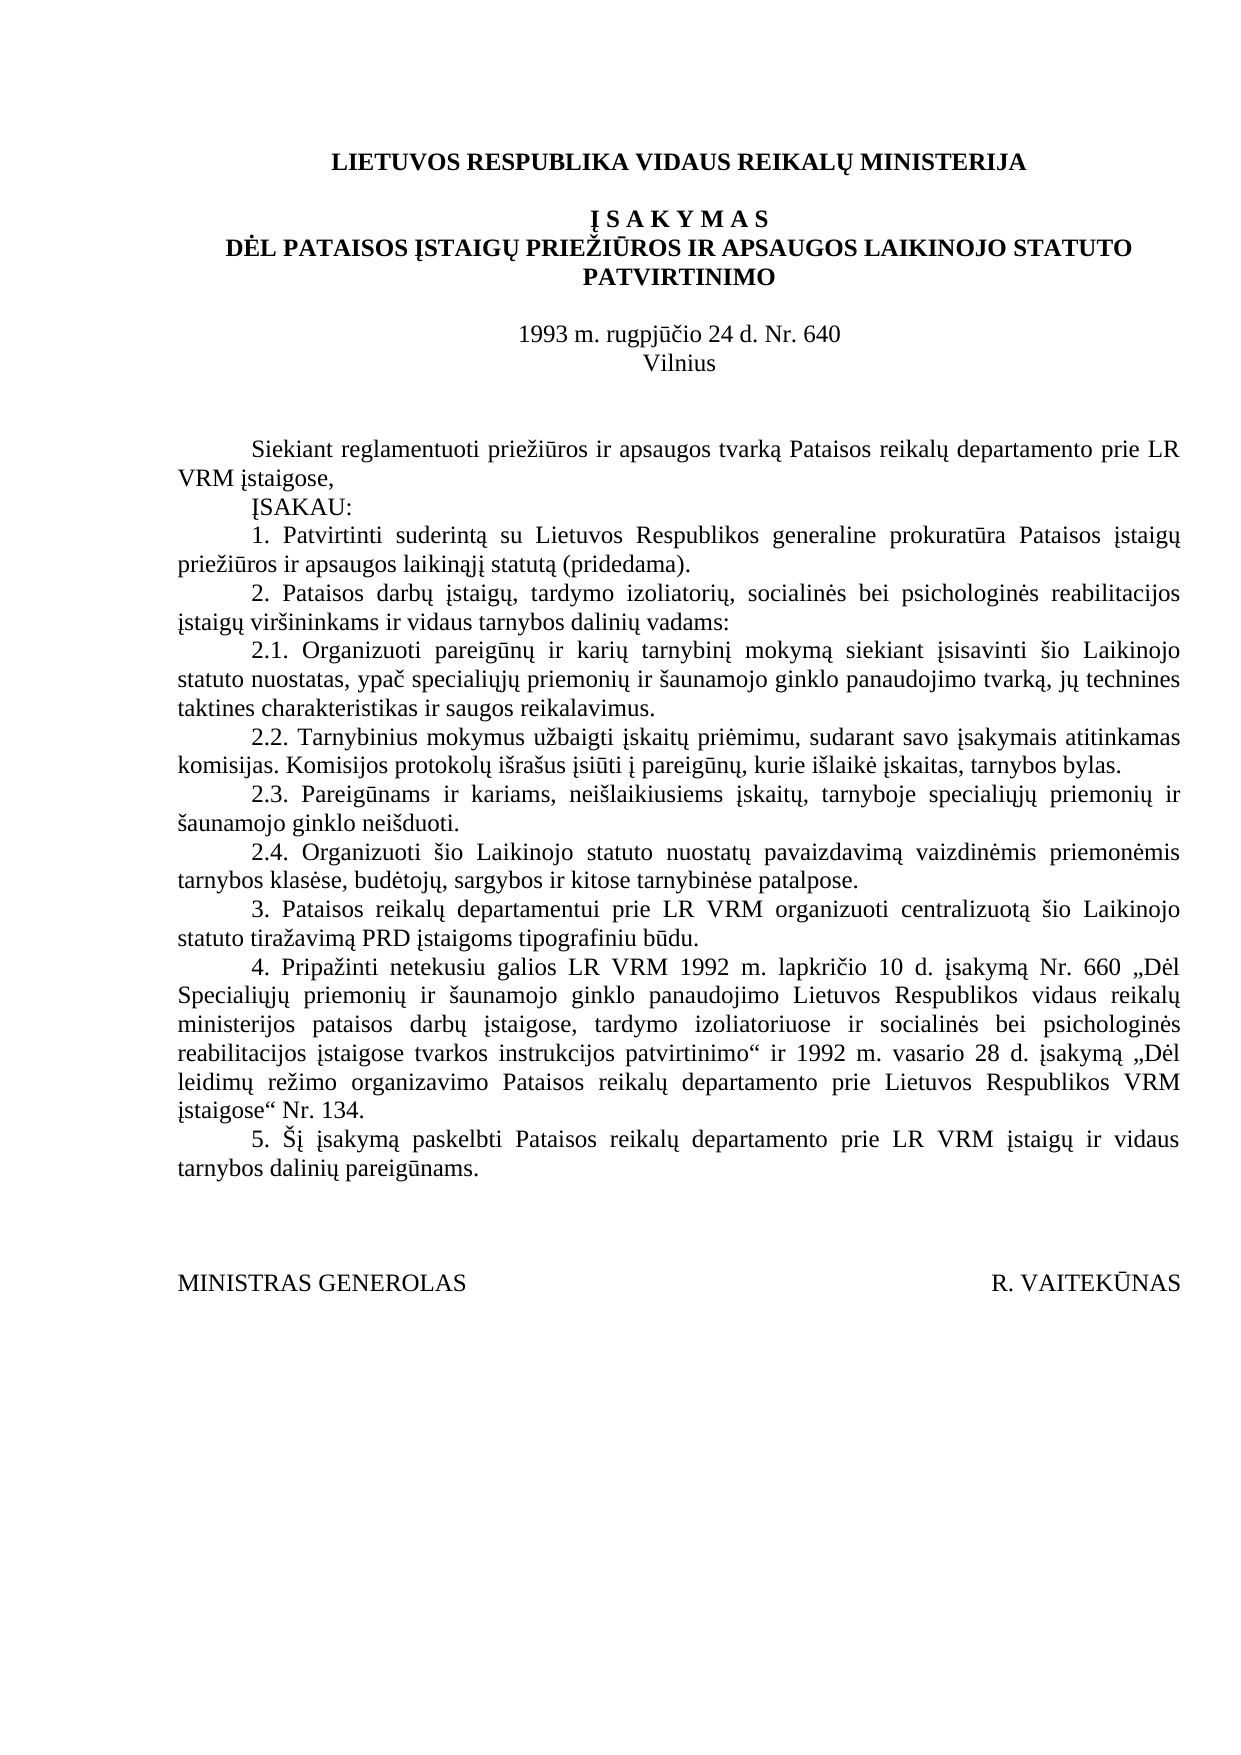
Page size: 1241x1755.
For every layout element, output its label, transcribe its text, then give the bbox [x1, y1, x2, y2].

text 2.1. Organizuoti pareigūnų ir karių tarnybinį mokymą siekiant įsisavinti šio Laikinojo statuto nuostatas, ypač specialiųjų priemonių ir šaunamojo ginklo panaudojimo tvarką, jų technines taktines charakteristikas ir saugos reikalavimus. [177, 636, 1181, 722]
text LIETUVOS RESPUBLIKA VIDAUS REIKALŲ MINISTERIJA [177, 147, 1181, 176]
text 2.3. Pareigūnams ir kariams, neišlaikiusiems įskaitų, tarnyboje specialiųjų priemonių ir šaunamojo ginklo neišduoti. [177, 779, 1181, 837]
text 4. Pripažinti netekusiu galios LR VRM 1992 m. lapkričio 10 d. įsakymą Nr. 660 „Dėl Specialiųjų priemonių ir šaunamojo ginklo panaudojimo Lietuvos Respublikos vidaus reikalų ministerijos pataisos darbų įstaigose, tardymo izoliatoriuose ir socialinės bei psichologinės reabilitacijos įstaigose tvarkos instrukcijos patvirtinimo“ ir 1992 m. vasario 28 d. įsakymą „Dėl leidimų režimo organizavimo Pataisos reikalų departamento prie Lietuvos Respublikos VRM įstaigose“ Nr. 134. [177, 952, 1181, 1124]
text DĖL PATAISOS ĮSTAIGŲ PRIEŽIŪROS IR APSAUGOS LAIKINOJO STATUTO PATVIRTINIMO [177, 233, 1181, 291]
text 2. Pataisos darbų įstaigų, tardymo izoliatorių, socialinės bei psichologinės reabilitacijos įstaigų viršininkams ir vidaus tarnybos dalinių vadams: [177, 578, 1181, 636]
text MINISTRAS GENEROLAS R. VAITEKŪNAS [177, 1268, 1181, 1297]
text 3. Pataisos reikalų departamentui prie LR VRM organizuoti centralizuotą šio Laikinojo statuto tiražavimą PRD įstaigoms tipografiniu būdu. [177, 894, 1181, 952]
text 1993 m. rugpjūčio 24 d. Nr. 640 [177, 319, 1181, 348]
text 5. Šį įsakymą paskelbti Pataisos reikalų departamento prie LR VRM įstaigų ir vidaus tarnybos dalinių pareigūnams. [177, 1124, 1181, 1182]
text 1. Patvirtinti suderintą su Lietuvos Respublikos generaline prokuratūra Pataisos įstaigų priežiūros ir apsaugos laikinąjį statutą (pridedama). [177, 521, 1181, 578]
text ĮSAKAU: [177, 492, 1181, 521]
text Vilnius [177, 348, 1181, 377]
text Į S A K Y M A S [177, 204, 1181, 233]
text Siekiant reglamentuoti priežiūros ir apsaugos tvarką Pataisos reikalų departamento prie LR VRM įstaigose, [177, 434, 1181, 492]
text 2.2. Tarnybinius mokymus užbaigti įskaitų priėmimu, sudarant savo įsakymais atitinkamas komisijas. Komisijos protokolų išrašus įsiūti į pareigūnų, kurie išlaikė įskaitas, tarnybos bylas. [177, 722, 1181, 779]
text 2.4. Organizuoti šio Laikinojo statuto nuostatų pavaizdavimą vaizdinėmis priemonėmis tarnybos klasėse, budėtojų, sargybos ir kitose tarnybinėse patalpose. [177, 837, 1181, 894]
